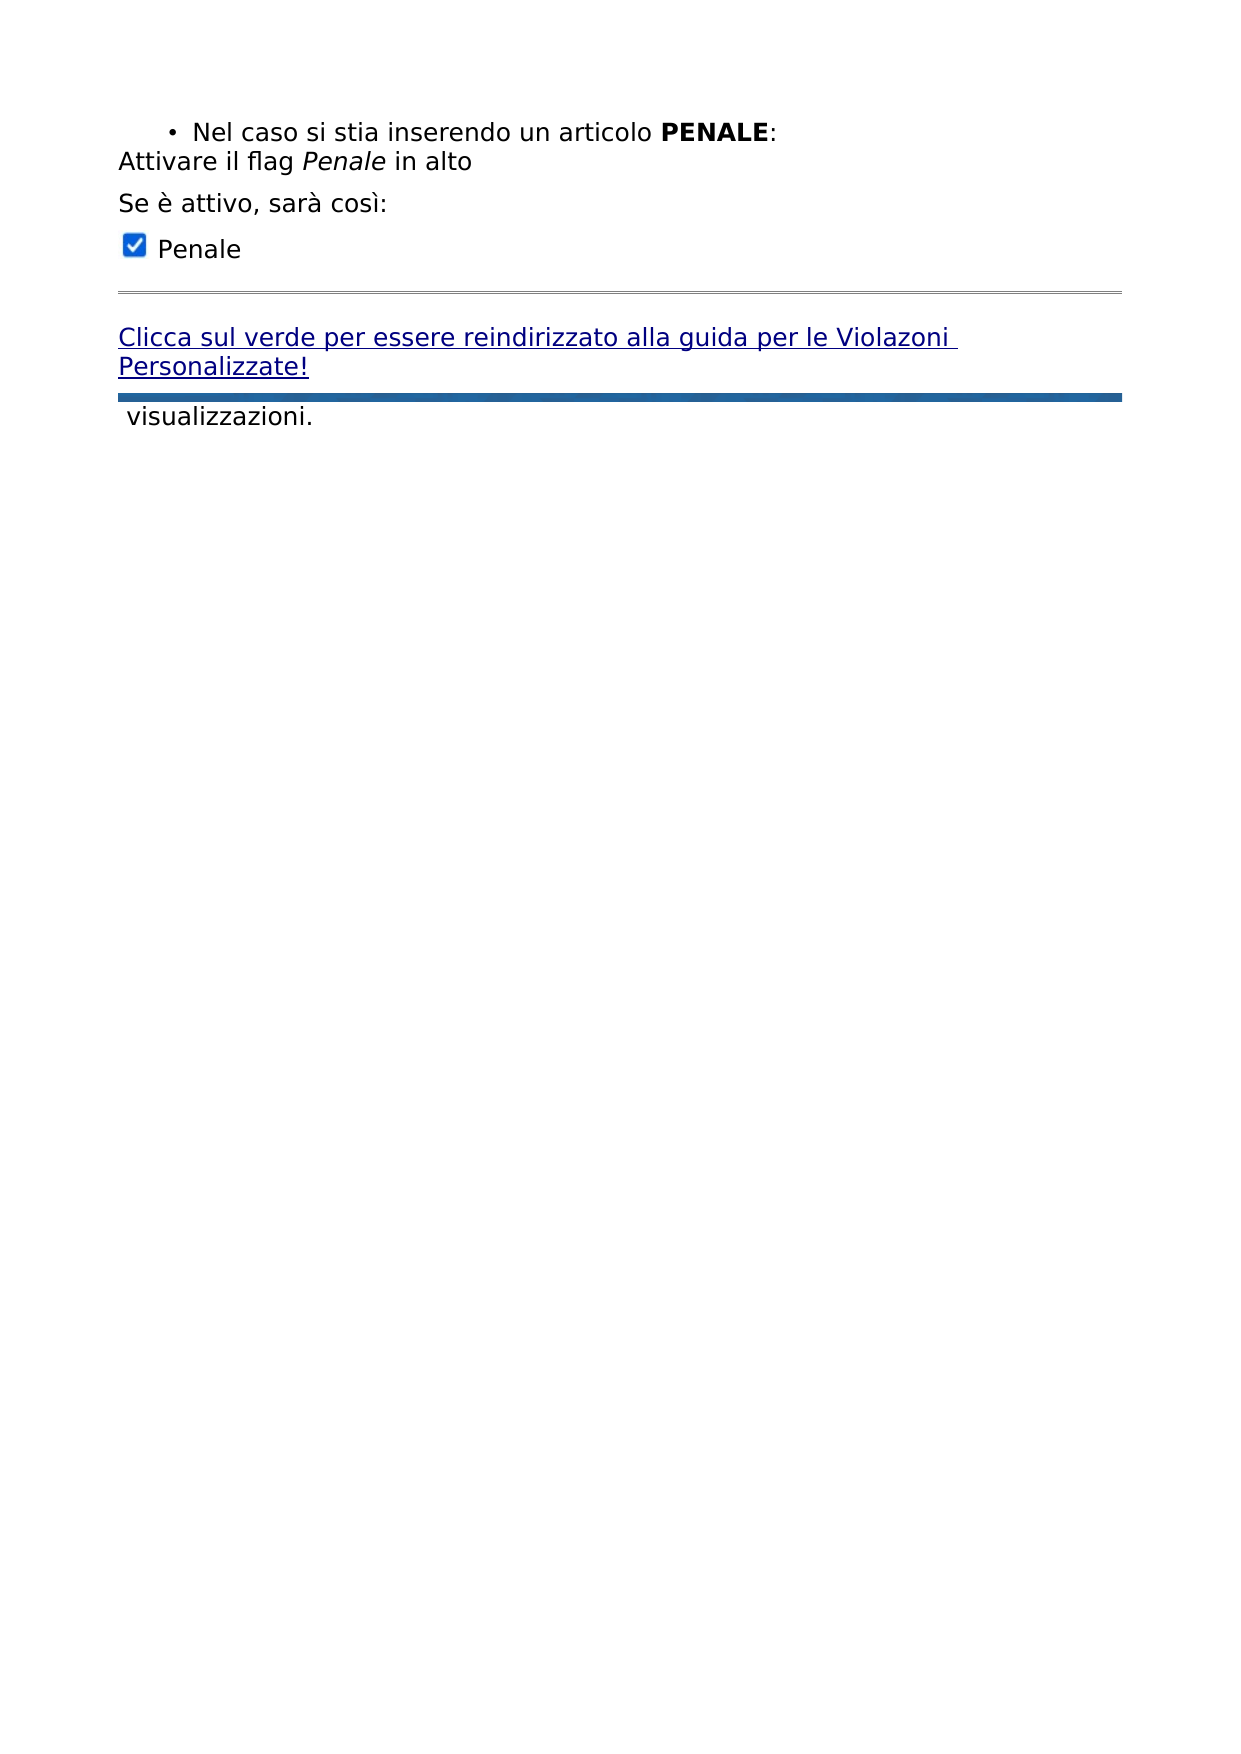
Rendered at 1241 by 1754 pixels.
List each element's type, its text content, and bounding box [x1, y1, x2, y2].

text Attivare il flag Penale in alto [118, 147, 1122, 176]
text Penale [118, 231, 1122, 264]
text Clicca sul verde per essere reindirizzato alla guida per le Violazoni Personalizzate! [118, 323, 1122, 381]
picture [118, 393, 1123, 402]
text Se è attivo, sarà così: [118, 189, 1122, 218]
list Nel caso si stia inserendo un articolo PENALE: [177, 118, 1122, 147]
picture [118, 230, 150, 259]
text visualizzazioni. [118, 402, 1122, 431]
